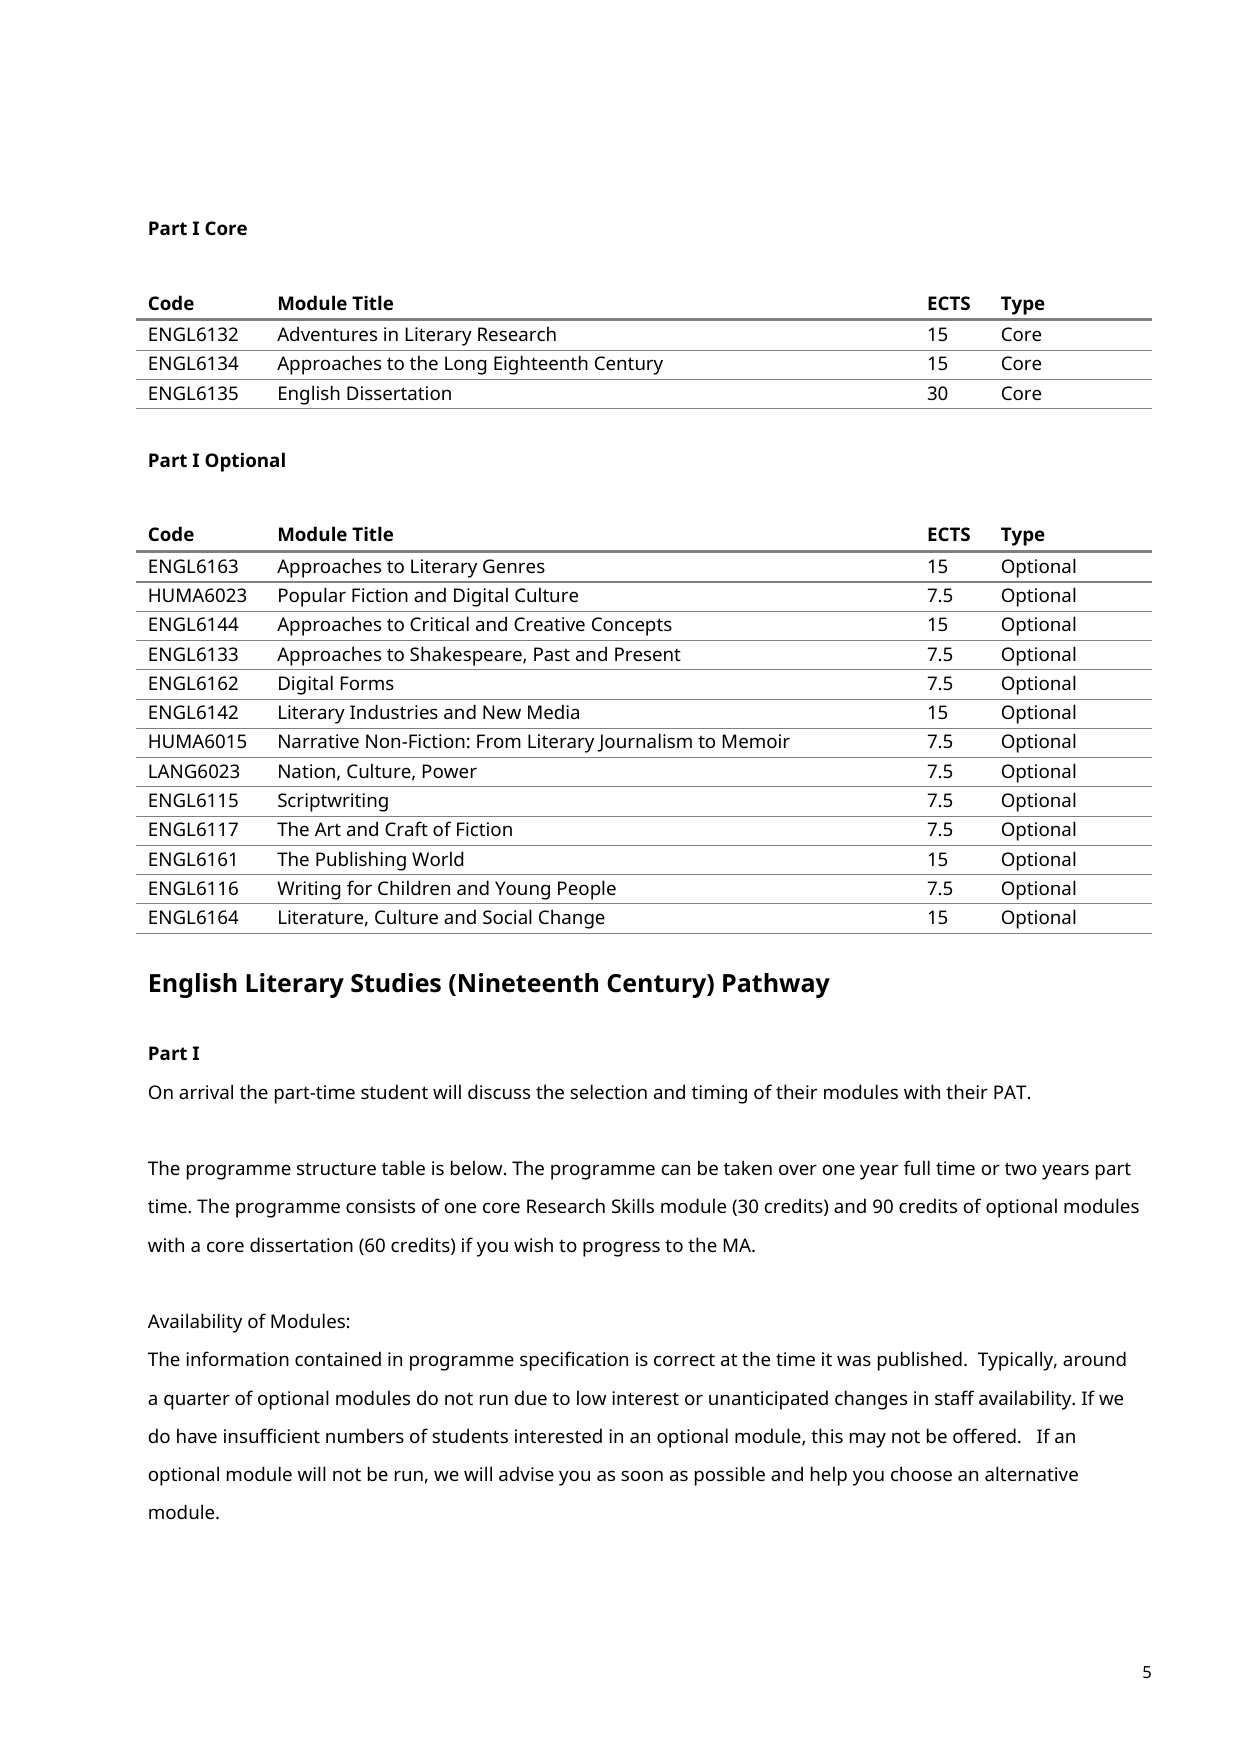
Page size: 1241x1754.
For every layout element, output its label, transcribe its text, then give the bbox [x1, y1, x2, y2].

table_cell ENGL6135 [136, 380, 266, 408]
table_cell 7.5 [916, 817, 989, 845]
table_cell ENGL6115 [136, 787, 266, 816]
table_cell Optional [989, 612, 1152, 640]
table_cell Adventures in Literary Research [266, 321, 916, 349]
table_cell LANG6023 [136, 758, 266, 786]
table_cell 7.5 [916, 787, 989, 816]
table_cell Approaches to Shakespeare, Past and Present [266, 641, 916, 669]
table_cell 15 [916, 846, 989, 874]
table_cell 7.5 [916, 729, 989, 757]
table_cell ECTS [916, 522, 989, 550]
table_cell Optional [989, 729, 1152, 757]
table_cell The Publishing World [266, 846, 916, 874]
table_cell 15 [916, 904, 989, 933]
table_cell Core [989, 321, 1152, 349]
table_cell 7.5 [916, 670, 989, 698]
table_cell Part I Core [136, 177, 1152, 290]
table_cell Scriptwriting [266, 787, 916, 816]
table_cell HUMA6015 [136, 729, 266, 757]
table_cell Approaches to the Long Eighteenth Century [266, 351, 916, 379]
table_cell Core [989, 351, 1152, 379]
table_cell Code [136, 290, 266, 318]
table_cell ENGL6132 [136, 321, 266, 349]
table_cell 30 [916, 380, 989, 408]
table_cell ENGL6162 [136, 670, 266, 698]
table_cell Optional [989, 758, 1152, 786]
table_cell Code [136, 522, 266, 550]
table_cell ENGL6116 [136, 875, 266, 903]
table_cell ENGL6161 [136, 846, 266, 874]
table_cell Digital Forms [266, 670, 916, 698]
table_cell Part I On arrival the part-time student will discuss the selection and timing of their modules with their PAT. The programme structure table is below. The programme can be taken over one year full time or two years part time. The programme consists of one core Research Skills module (30 credits) and 90 credits of optional modules with a core dissertation (60 credits) if you wish to progress to the MA. Availability of Modules: The information contained in programme specification is correct at the time it was published. Typically, around a quarter of optional modules do not run due to low interest or unanticipated changes in staff availability. If we do have insufficient numbers of students interested in an optional module, this may not be offered. If an optional module will not be run, we will advise you as soon as possible and help you choose an alternative module. [136, 1003, 1152, 1578]
table_cell Core [989, 380, 1152, 408]
table_cell Literature, Culture and Social Change [266, 904, 916, 933]
table_cell HUMA6023 [136, 583, 266, 611]
table_cell Narrative Non-Fiction: From Literary Journalism to Memoir [266, 729, 916, 757]
table_cell The Art and Craft of Fiction [266, 817, 916, 845]
table_cell Optional [989, 553, 1152, 581]
table_cell 15 [916, 700, 989, 728]
table_cell Approaches to Critical and Creative Concepts [266, 612, 916, 640]
table_cell ENGL6144 [136, 612, 266, 640]
table_cell Optional [989, 670, 1152, 698]
table_cell ENGL6164 [136, 904, 266, 933]
table_cell Approaches to Literary Genres [266, 553, 916, 581]
table_cell 15 [916, 351, 989, 379]
table_cell ENGL6142 [136, 700, 266, 728]
table_cell Optional [989, 700, 1152, 728]
table_cell Literary Industries and New Media [266, 700, 916, 728]
table_cell Nation, Culture, Power [266, 758, 916, 786]
table_cell ECTS [916, 290, 989, 318]
table_cell ENGL6163 [136, 553, 266, 581]
table_cell Optional [989, 846, 1152, 874]
table_cell ENGL6134 [136, 351, 266, 379]
table_cell 7.5 [916, 875, 989, 903]
table_cell [136, 1578, 1152, 1614]
table_cell 15 [916, 553, 989, 581]
table_cell 7.5 [916, 583, 989, 611]
table_cell Module Title [266, 290, 916, 318]
table_cell 7.5 [916, 641, 989, 669]
table_cell Optional [989, 641, 1152, 669]
table_cell Optional [989, 904, 1152, 933]
table_cell ENGL6117 [136, 817, 266, 845]
table_cell ENGL6133 [136, 641, 266, 669]
table_cell Part I Optional [136, 409, 1152, 522]
table_cell Writing for Children and Young People [266, 875, 916, 903]
table_cell Module Title [266, 522, 916, 550]
table_cell Optional [989, 817, 1152, 845]
table_cell English Literary Studies (Nineteenth Century) Pathway [136, 934, 1152, 1002]
table_cell Optional [989, 787, 1152, 816]
table_cell [136, 137, 1152, 177]
table_cell Popular Fiction and Digital Culture [266, 583, 916, 611]
table_cell Optional [989, 875, 1152, 903]
table_cell English Dissertation [266, 380, 916, 408]
table_cell 15 [916, 612, 989, 640]
table_cell Optional [989, 583, 1152, 611]
table_cell Type [989, 522, 1152, 550]
table_cell 15 [916, 321, 989, 349]
table_cell 7.5 [916, 758, 989, 786]
table_cell Type [989, 290, 1152, 318]
